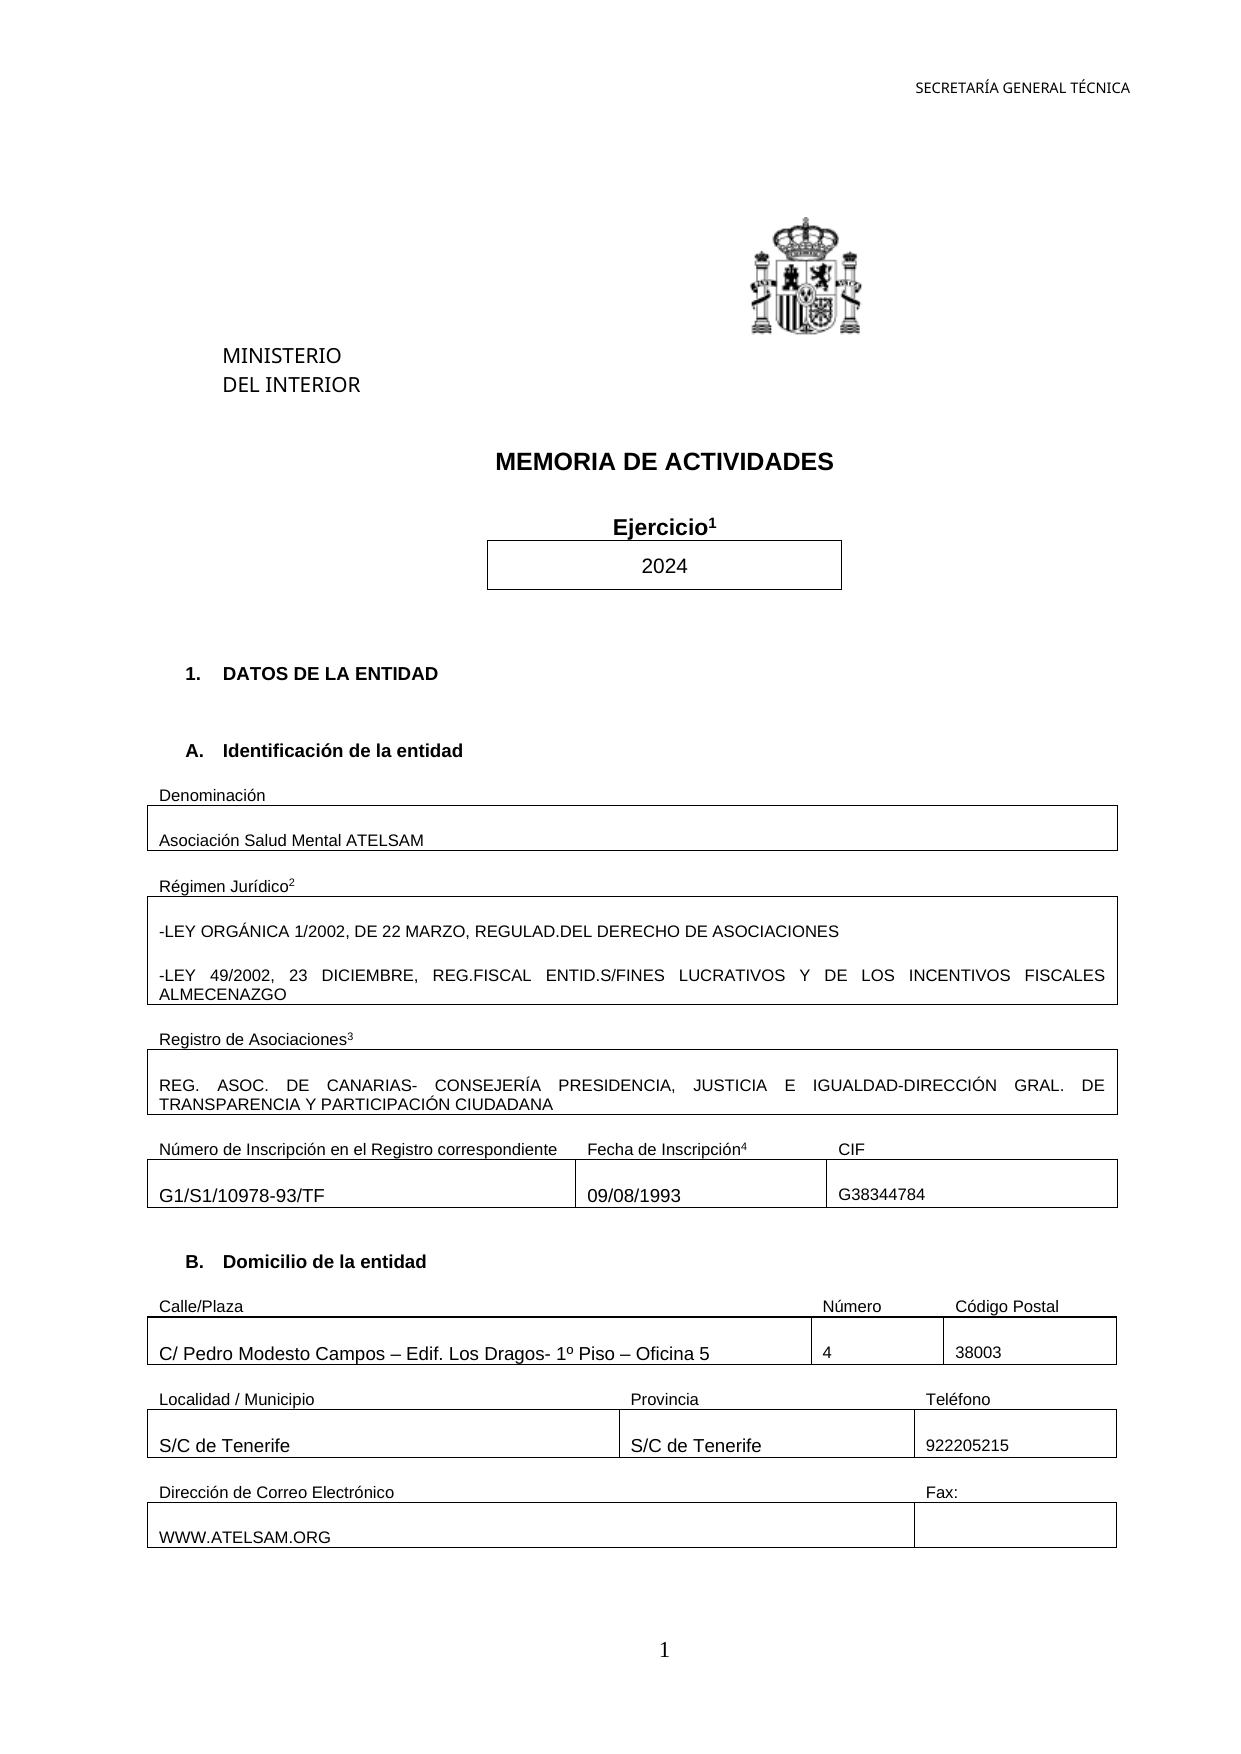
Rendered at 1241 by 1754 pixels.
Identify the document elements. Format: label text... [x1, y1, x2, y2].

table_cell Régimen Jurídico [148, 851, 1117, 896]
table_cell -LEY ORGÁNICA 1/2002, DE 22 MARZO, REGULAD.DEL DERECHO DE ASOCIACIONES -LEY 49/2002, 23 DICIEMBRE, REG.FISCAL ENTID.S/FINES LUCRATIVOS Y DE LOS INCENTIVOS FISCALES ALMECENAZGO [148, 897, 1117, 1004]
table_cell Fax: [914, 1458, 1116, 1502]
table_cell G1/S1/10978-93/TF [148, 1160, 575, 1207]
table_cell Fecha de Inscripción [576, 1115, 827, 1159]
list Identificación de la entidad [185, 739, 1181, 761]
table_cell WWW.ATELSAM.ORG [148, 1503, 914, 1547]
table_cell C/ Pedro Modesto Campos – Edif. Los Dragos- 1º Piso – Oficina 5 [148, 1318, 811, 1364]
table_cell Registro de Asociaciones [148, 1005, 1117, 1049]
table_cell REG. ASOC. DE CANARIAS- CONSEJERÍA PRESIDENCIA, JUSTICIA E IGUALDAD-DIRECCIÓN GRAL. DE TRANSPARENCIA Y PARTICIPACIÓN CIUDADANA [148, 1050, 1117, 1114]
table_cell 922205215 [915, 1410, 1116, 1457]
table_cell Localidad / Municipio [148, 1365, 619, 1409]
text Ejercicio [148, 514, 1181, 540]
table_header 2024 [488, 541, 841, 589]
table_header Código Postal [944, 1272, 1116, 1316]
table_cell S/C de Tenerife [148, 1410, 619, 1457]
table_cell G38344784 [827, 1160, 1117, 1207]
text MEMORIA DE ACTIVIDADES [148, 447, 1181, 476]
table_cell S/C de Tenerife [620, 1410, 914, 1457]
table_cell Provincia [619, 1365, 914, 1409]
table_cell CIF [827, 1115, 1117, 1159]
table_cell 4 [812, 1318, 943, 1364]
list DATOS DE LA ENTIDAD [185, 662, 1181, 684]
table_header Número [811, 1272, 944, 1316]
table_header Calle/Plaza [148, 1272, 811, 1316]
table_cell Asociación Salud Mental ATELSAM [148, 806, 1117, 850]
table_cell [915, 1503, 1116, 1547]
table_cell 38003 [944, 1318, 1116, 1364]
table_cell Teléfono [914, 1365, 1116, 1409]
table_cell Dirección de Correo Electrónico [148, 1458, 914, 1502]
table_cell Número de Inscripción en el Registro correspondiente [148, 1115, 576, 1159]
list Domicilio de la entidad [185, 1251, 1181, 1272]
table_header Denominación [148, 761, 1117, 805]
table_cell 09/08/1993 [576, 1160, 826, 1207]
